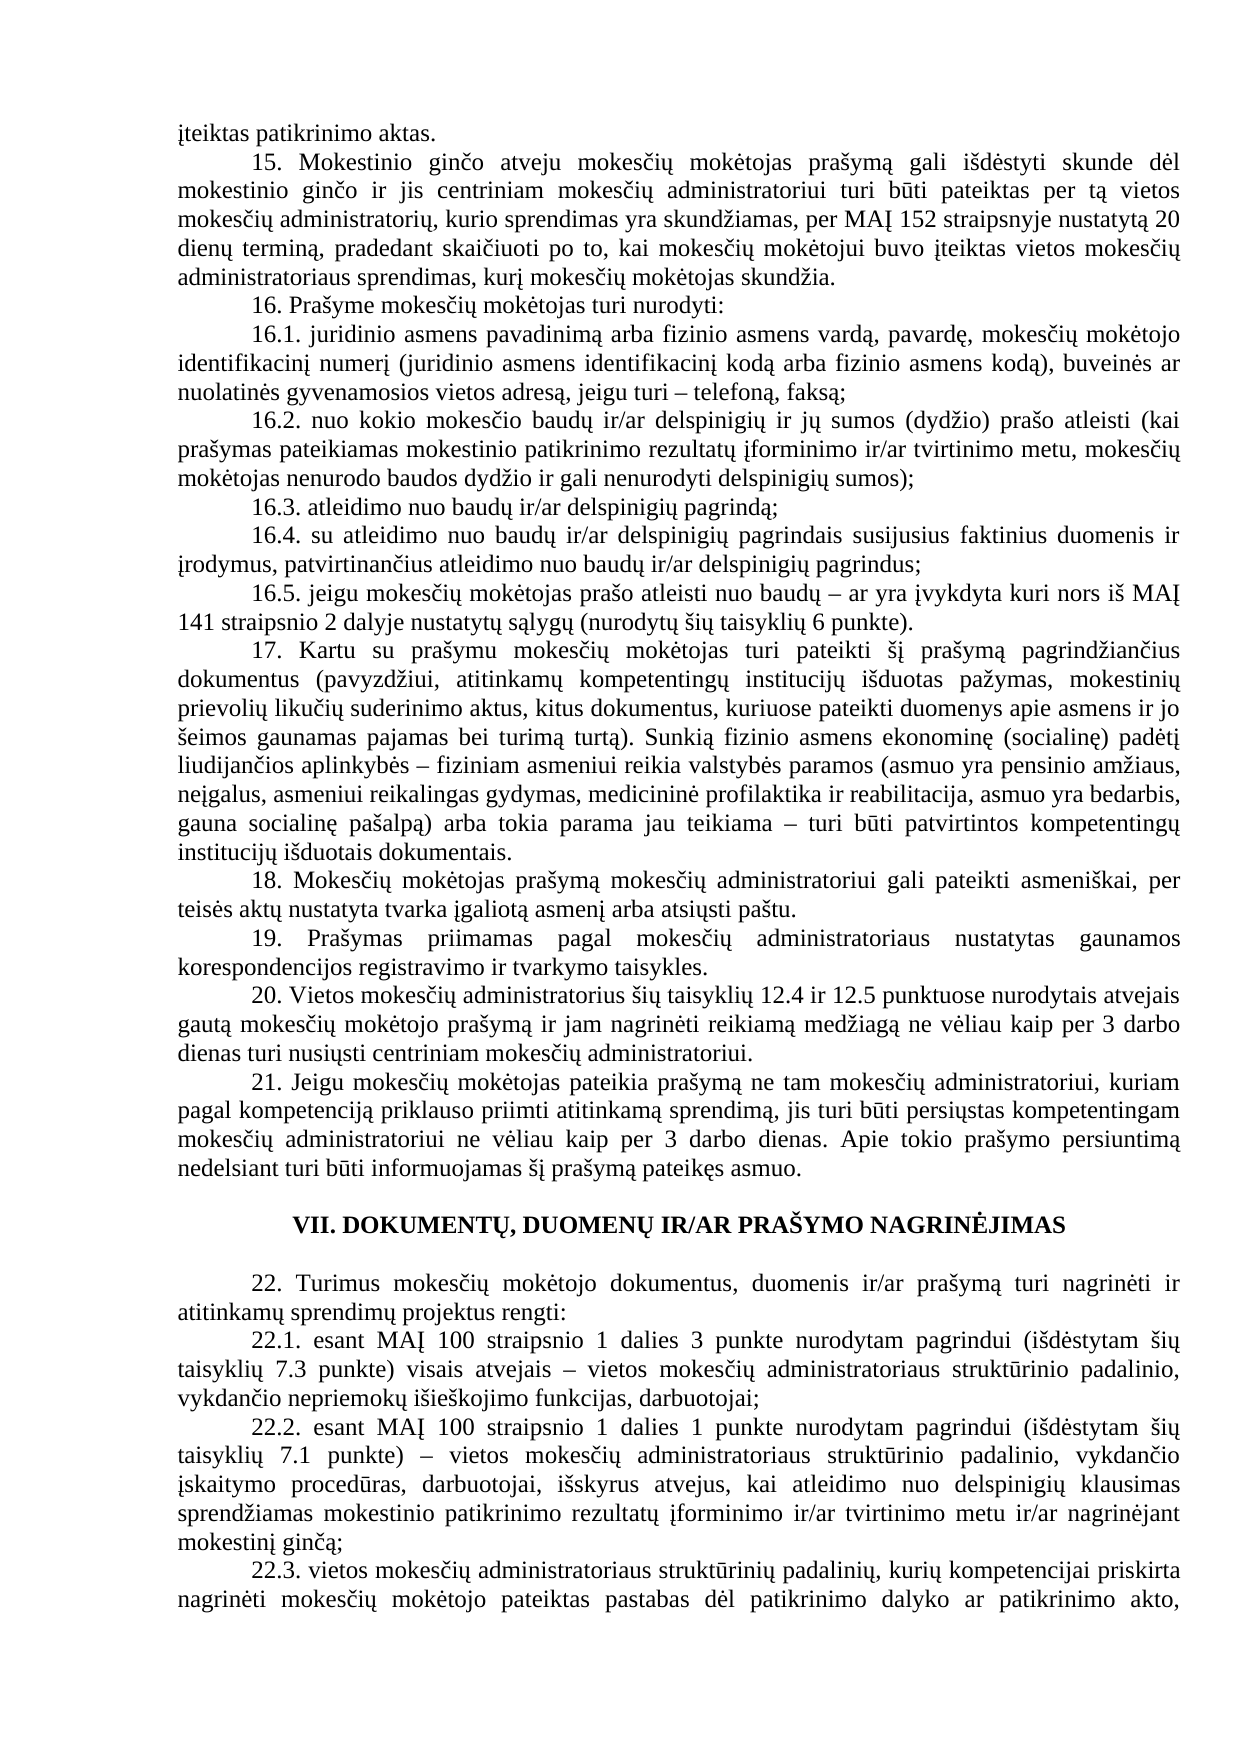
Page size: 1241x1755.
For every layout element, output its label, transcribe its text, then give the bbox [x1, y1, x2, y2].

text VII. DOKUMENTŲ, DUOMENŲ IR/AR PRAŠYMO NAGRINĖJIMAS [177, 1211, 1181, 1239]
text 16.2. nuo kokio mokesčio baudų ir/ar delspinigių ir jų sumos (dydžio) prašo atleisti (kai prašymas pateikiamas mokestinio patikrinimo rezultatų įforminimo ir/ar tvirtinimo metu, mokesčių mokėtojas nenurodo baudos dydžio ir gali nenurodyti delspinigių sumos); [177, 406, 1181, 492]
text 16.4. su atleidimo nuo baudų ir/ar delspinigių pagrindais susijusius faktinius duomenis ir įrodymus, patvirtinančius atleidimo nuo baudų ir/ar delspinigių pagrindus; [177, 521, 1181, 578]
text 16. Prašyme mokesčių mokėtojas turi nurodyti: [177, 291, 1181, 319]
text 15. Mokestinio ginčo atveju mokesčių mokėtojas prašymą gali išdėstyti skunde dėl mokestinio ginčo ir jis centriniam mokesčių administratoriui turi būti pateiktas per tą vietos mokesčių administratorių, kurio sprendimas yra skundžiamas, per MAĮ 152 straipsnyje nustatytą 20 dienų terminą, pradedant skaičiuoti po to, kai mokesčių mokėtojui buvo įteiktas vietos mokesčių administratoriaus sprendimas, kurį mokesčių mokėtojas skundžia. [177, 147, 1181, 291]
text 22.3. vietos mokesčių administratoriaus struktūrinių padalinių, kurių kompetencijai priskirta nagrinėti mokesčių mokėtojo pateiktas pastabas dėl patikrinimo dalyko ar patikrinimo akto, [177, 1556, 1181, 1613]
text 22.1. esant MAĮ 100 straipsnio 1 dalies 3 punkte nurodytam pagrindui (išdėstytam šių taisyklių 7.3 punkte) visais atvejais – vietos mokesčių administratoriaus struktūrinio padalinio, vykdančio nepriemokų išieškojimo funkcijas, darbuotojai; [177, 1326, 1181, 1412]
text 16.1. juridinio asmens pavadinimą arba fizinio asmens vardą, pavardę, mokesčių mokėtojo identifikacinį numerį (juridinio asmens identifikacinį kodą arba fizinio asmens kodą), buveinės ar nuolatinės gyvenamosios vietos adresą, jeigu turi – telefoną, faksą; [177, 319, 1181, 406]
text 18. Mokesčių mokėtojas prašymą mokesčių administratoriui gali pateikti asmeniškai, per teisės aktų nustatyta tvarka įgaliotą asmenį arba atsiųsti paštu. [177, 866, 1181, 923]
text 21. Jeigu mokesčių mokėtojas pateikia prašymą ne tam mokesčių administratoriui, kuriam pagal kompetenciją priklauso priimti atitinkamą sprendimą, jis turi būti persiųstas kompetentingam mokesčių administratoriui ne vėliau kaip per 3 darbo dienas. Apie tokio prašymo persiuntimą nedelsiant turi būti informuojamas šį prašymą pateikęs asmuo. [177, 1067, 1181, 1182]
text 16.5. jeigu mokesčių mokėtojas prašo atleisti nuo baudų – ar yra įvykdyta kuri nors iš MAĮ 141 straipsnio 2 dalyje nustatytų sąlygų (nurodytų šių taisyklių 6 punkte). [177, 578, 1181, 636]
text 20. Vietos mokesčių administratorius šių taisyklių 12.4 ir 12.5 punktuose nurodytais atvejais gautą mokesčių mokėtojo prašymą ir jam nagrinėti reikiamą medžiagą ne vėliau kaip per 3 darbo dienas turi nusiųsti centriniam mokesčių administratoriui. [177, 981, 1181, 1067]
text 16.3. atleidimo nuo baudų ir/ar delspinigių pagrindą; [177, 492, 1181, 521]
text 22.2. esant MAĮ 100 straipsnio 1 dalies 1 punkte nurodytam pagrindui (išdėstytam šių taisyklių 7.1 punkte) – vietos mokesčių administratoriaus struktūrinio padalinio, vykdančio įskaitymo procedūras, darbuotojai, išskyrus atvejus, kai atleidimo nuo delspinigių klausimas sprendžiamas mokestinio patikrinimo rezultatų įforminimo ir/ar tvirtinimo metu ir/ar nagrinėjant mokestinį ginčą; [177, 1412, 1181, 1556]
text 22. Turimus mokesčių mokėtojo dokumentus, duomenis ir/ar prašymą turi nagrinėti ir atitinkamų sprendimų projektus rengti: [177, 1268, 1181, 1326]
text 17. Kartu su prašymu mokesčių mokėtojas turi pateikti šį prašymą pagrindžiančius dokumentus (pavyzdžiui, atitinkamų kompetentingų institucijų išduotas pažymas, mokestinių prievolių likučių suderinimo aktus, kitus dokumentus, kuriuose pateikti duomenys apie asmens ir jo šeimos gaunamas pajamas bei turimą turtą). Sunkią fizinio asmens ekonominę (socialinę) padėtį liudijančios aplinkybės – fiziniam asmeniui reikia valstybės paramos (asmuo yra pensinio amžiaus, neįgalus, asmeniui reikalingas gydymas, medicininė profilaktika ir reabilitacija, asmuo yra bedarbis, gauna socialinę pašalpą) arba tokia parama jau teikiama – turi būti patvirtintos kompetentingų institucijų išduotais dokumentais. [177, 636, 1181, 866]
text 19. Prašymas priimamas pagal mokesčių administratoriaus nustatytas gaunamos korespondencijos registravimo ir tvarkymo taisykles. [177, 923, 1181, 981]
text įteiktas patikrinimo aktas. [177, 118, 1181, 147]
